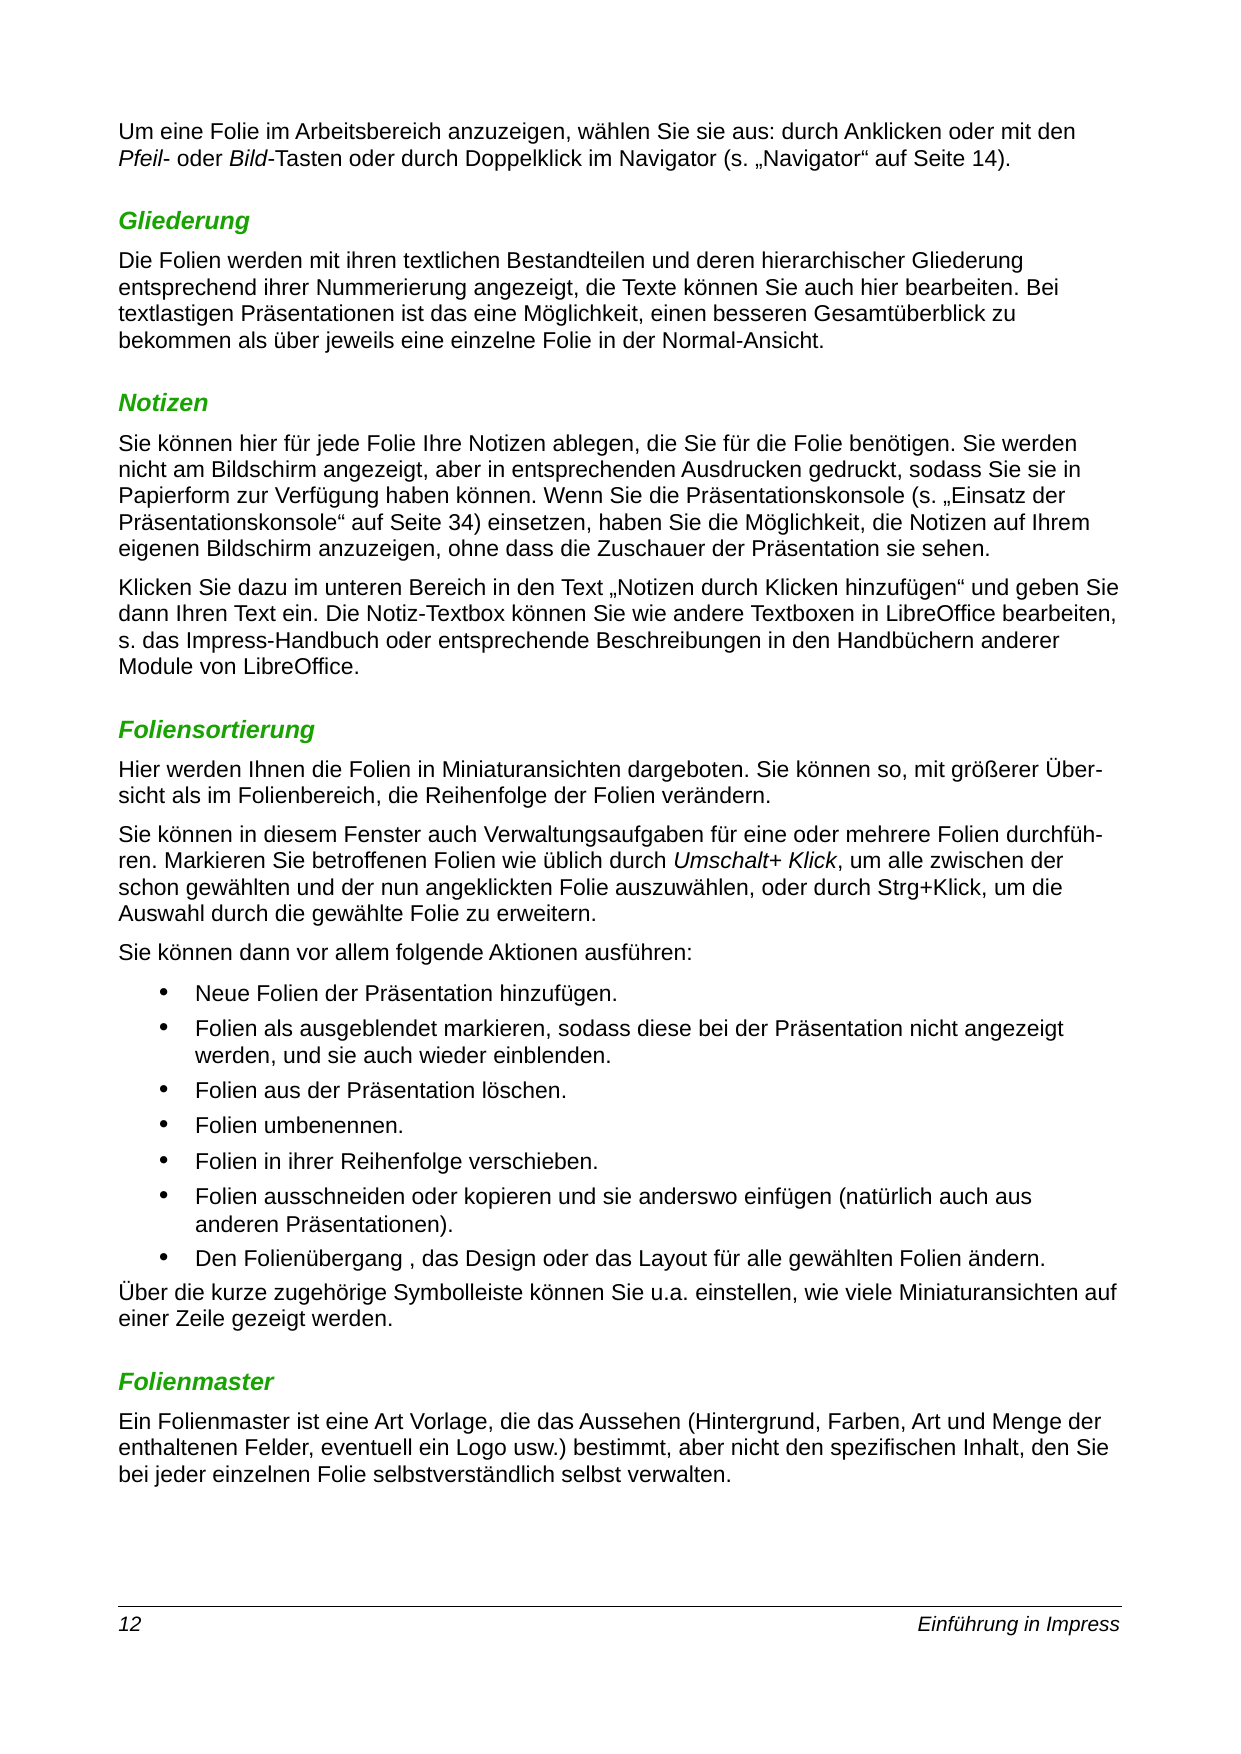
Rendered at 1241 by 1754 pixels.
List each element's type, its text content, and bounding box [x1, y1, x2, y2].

subtitle Folienmaster [118, 1367, 1122, 1396]
subtitle Notizen [118, 388, 1122, 417]
text Sie können in diesem Fenster auch Verwaltungsaufgaben für eine oder mehrere Folien durchfüh­ren. Markieren Sie betroffenen Folien wie üblich durch Umschalt+ Klick, um alle zwischen der schon gewählten und der nun angeklickten Folie auszuwählen, oder durch Strg+Klick, um die Auswahl durch die gewählte Folie zu erweitern. [118, 821, 1122, 927]
list Folien umbenennen. [156, 1111, 1122, 1140]
text Über die kurze zugehörige Symbolleiste können Sie u.a. einstellen, wie viele Miniaturansichten auf einer Zeile gezeigt werden. [118, 1278, 1122, 1331]
text Klicken Sie dazu im unteren Bereich in den Text „Notizen durch Klicken hinzufügen“ und geben Sie dann Ihren Text ein. Die Notiz-Textbox können Sie wie andere Textboxen in LibreOffice bearbeiten, s. das Impress-Handbuch oder entsprechende Beschreibungen in den Handbüchern anderer Module von LibreOffice. [118, 574, 1122, 679]
text Um eine Folie im Arbeitsbereich anzuzeigen, wählen Sie sie aus: durch Anklicken oder mit den Pfeil- oder Bild-Tasten oder durch Doppelklick im Navigator (s. „Navigator“ auf Seite 14). [118, 118, 1122, 171]
text Sie können hier für jede Folie Ihre Notizen ablegen, die Sie für die Folie benötigen. Sie werden nicht am Bildschirm angezeigt, aber in entsprechenden Ausdrucken gedruckt, sodass Sie sie in Papierform zur Verfügung haben können. Wenn Sie die Präsentationskonsole (s. „Einsatz der Präsentationskonsole“ auf Seite 34) einsetzen, haben Sie die Möglichkeit, die Notizen auf Ihrem eigenen Bildschirm anzuzeigen, ohne dass die Zuschauer der Präsentation sie sehen. [118, 429, 1122, 561]
list Neue Folien der Präsentation hinzufügen. [156, 978, 1122, 1007]
text Hier werden Ihnen die Folien in Miniaturansichten dargeboten. Sie können so, mit größerer Über­sicht als im Folienbereich, die Reihenfolge der Folien verändern. [118, 756, 1122, 809]
text Die Folien werden mit ihren textlichen Bestandteilen und deren hierarchischer Gliederung entsprechend ihrer Nummerierung angezeigt, die Texte können Sie auch hier bearbeiten. Bei textlastigen Präsentationen ist das eine Möglichkeit, einen besseren Gesamtüberblick zu bekommen als über jeweils eine einzelne Folie in der Normal-Ansicht. [118, 247, 1122, 353]
text Sie können dann vor allem folgende Aktionen ausführen: [118, 939, 1122, 965]
list Den Folienübergang , das Design oder das Layout für alle gewählten Folien ändern. [156, 1243, 1122, 1272]
subtitle Gliederung [118, 206, 1122, 235]
text Ein Folienmaster ist eine Art Vorlage, die das Aussehen (Hintergrund, Farben, Art und Menge der enthaltenen Felder, eventuell ein Logo usw.) bestimmt, aber nicht den spezifischen Inhalt, den Sie bei jeder einzelnen Folie selbstverständlich selbst verwalten. [118, 1408, 1122, 1487]
list Folien aus der Präsentation löschen. [156, 1075, 1122, 1104]
list Folien als ausgeblendet markieren, sodass diese bei der Präsentation nicht angezeigt werden, und sie auch wieder einblenden. [156, 1013, 1122, 1069]
list Folien in ihrer Reihenfolge verschieben. [156, 1146, 1122, 1175]
list Folien ausschneiden oder kopieren und sie anderswo einfügen (natürlich auch aus anderen Präsentationen). [156, 1181, 1122, 1237]
